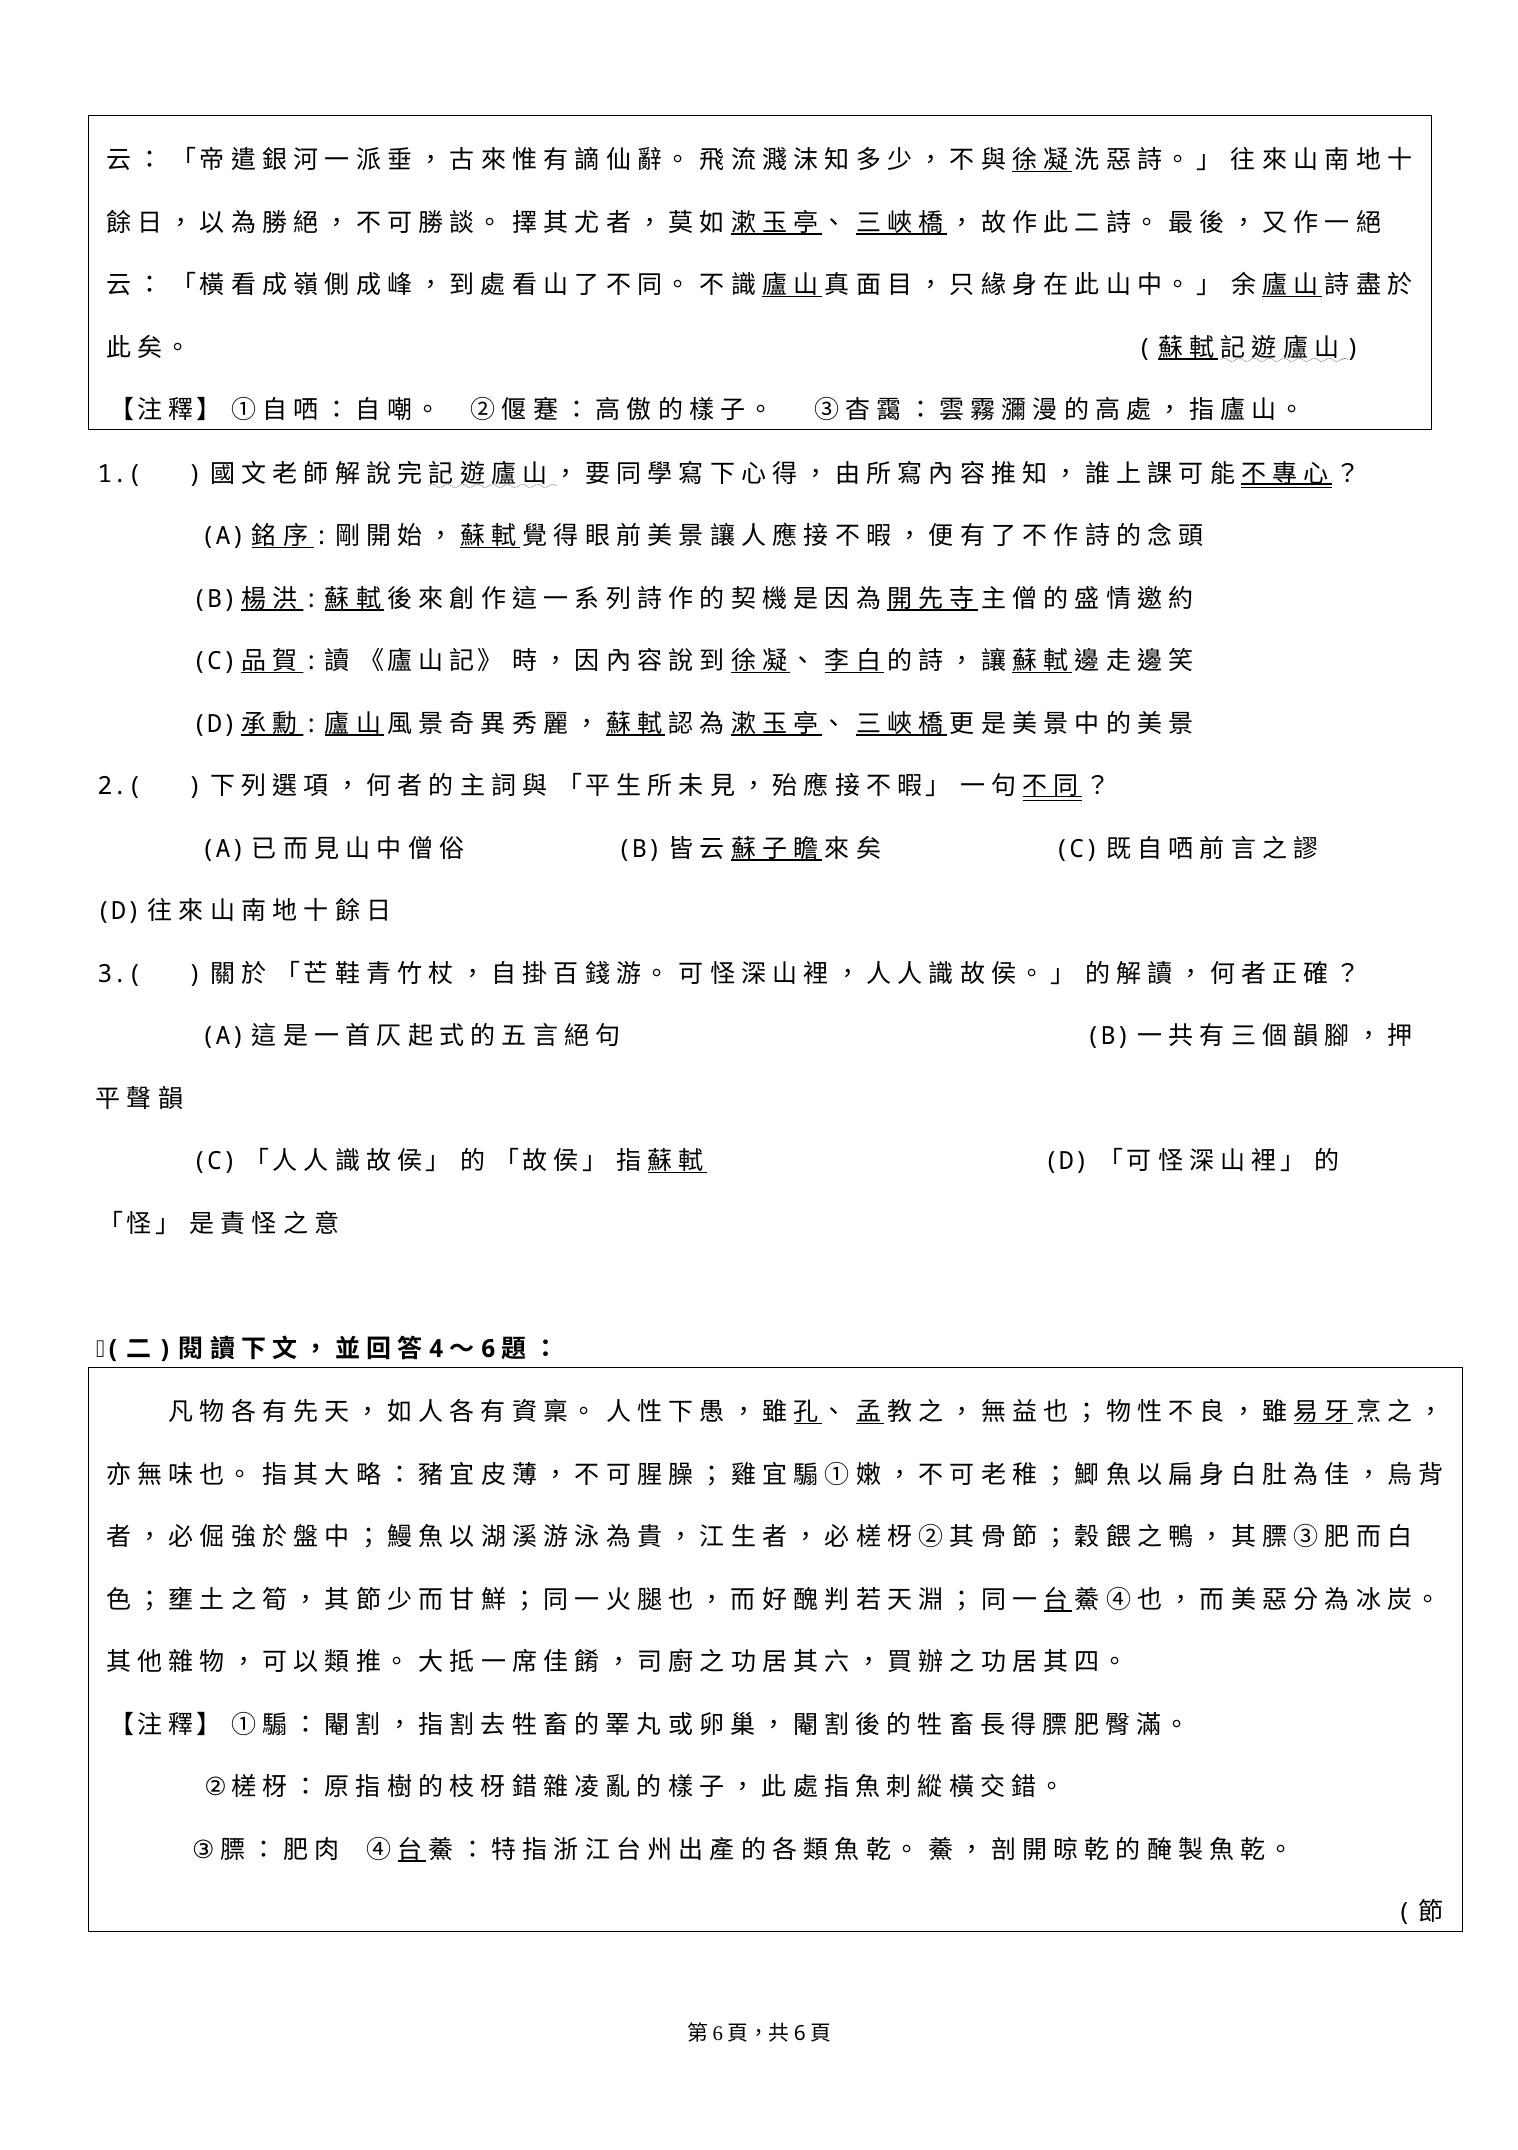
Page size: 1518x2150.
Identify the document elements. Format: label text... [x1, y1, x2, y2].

text (二)閱讀下文，並回答4～6題： [92, 1304, 1426, 1367]
table_header 凡物各有先天，如人各有資稟。人性下愚，雖孔、孟教之，無益也；物性不良，雖易牙烹之，亦無味也。指其大略：豬宜皮薄，不可腥臊；雞宜騸①嫩，不可老稚；鯽魚以扁身白肚為佳，烏背者，必倔強於盤中；鰻魚以湖溪游泳為貴，江生者，必槎枒②其骨節；穀餵之鴨，其膘③肥而白色；壅土之筍，其節少而甘鮮；同一火腿也，而好醜判若天淵；同一台鯗④也，而美惡分為冰炭。其他雜物，可以類推。大抵一席佳餚，司廚之功居其六，買辦之功居其四。 【注釋】①騸：閹割，指割去牲畜的睪丸或卵巢，閹割後的牲畜長得膘肥臀滿。 ②槎枒：原指樹的枝枒錯雜凌亂的樣子，此處指魚刺縱橫交錯。 ③膘：肥肉 ④台鯗：特指浙江台州出產的各類魚乾。鯗，剖開晾乾的醃製魚乾。 (節 [89, 1368, 1462, 1931]
text (A)已而見山中僧俗 (B)皆云蘇子瞻來矣 (C)既自哂前言之謬 (D)往來山南地十餘日 [92, 804, 1426, 929]
text (B)楊洪:蘇軾後來創作這一系列詩作的契機是因為開先寺主僧的盛情邀約 [92, 554, 1426, 617]
text (D)承勳:廬山風景奇異秀麗，蘇軾認為漱玉亭、三峽橋更是美景中的美景 [92, 679, 1426, 742]
text 1.( )國文老師解說完記遊廬山，要同學寫下心得，由所寫內容推知，誰上課可能不專心？ [92, 430, 1426, 492]
text 2.( )下列選項，何者的主詞與「平生所未見，殆應接不暇」一句不同？ [92, 742, 1426, 804]
text (A)銘序:剛開始，蘇軾覺得眼前美景讓人應接不暇，便有了不作詩的念頭 [92, 492, 1426, 554]
text (C)「人人識故侯」的「故侯」指蘇軾 (D)「可怪深山裡」的「怪」是責怪之意 [92, 1117, 1426, 1242]
table_header 云：「帝遣銀河一派垂，古來惟有謫仙辭。飛流濺沫知多少，不與徐凝洗惡詩。」往來山南地十餘日，以為勝絕，不可勝談。擇其尤者，莫如漱玉亭、三峽橋，故作此二詩。最後，又作一絕云：「橫看成嶺側成峰，到處看山了不同。不識廬山真面目，只緣身在此山中。」余廬山詩盡於此矣。 (蘇軾記遊廬山) 【注釋】①自哂：自嘲。 ②偃蹇：高傲的樣子。 ③杳靄：雲霧瀰漫的高處，指廬山。 [89, 116, 1431, 428]
text 3.( )關於「芒鞋青竹杖，自掛百錢游。可怪深山裡，人人識故侯。」的解讀，何者正確？ [92, 929, 1426, 992]
text (A)這是一首仄起式的五言絕句 (B)一共有三個韻腳，押平聲韻 [92, 992, 1426, 1117]
text (C)品賀:讀《廬山記》時，因內容說到徐凝、李白的詩，讓蘇軾邊走邊笑 [92, 617, 1426, 679]
